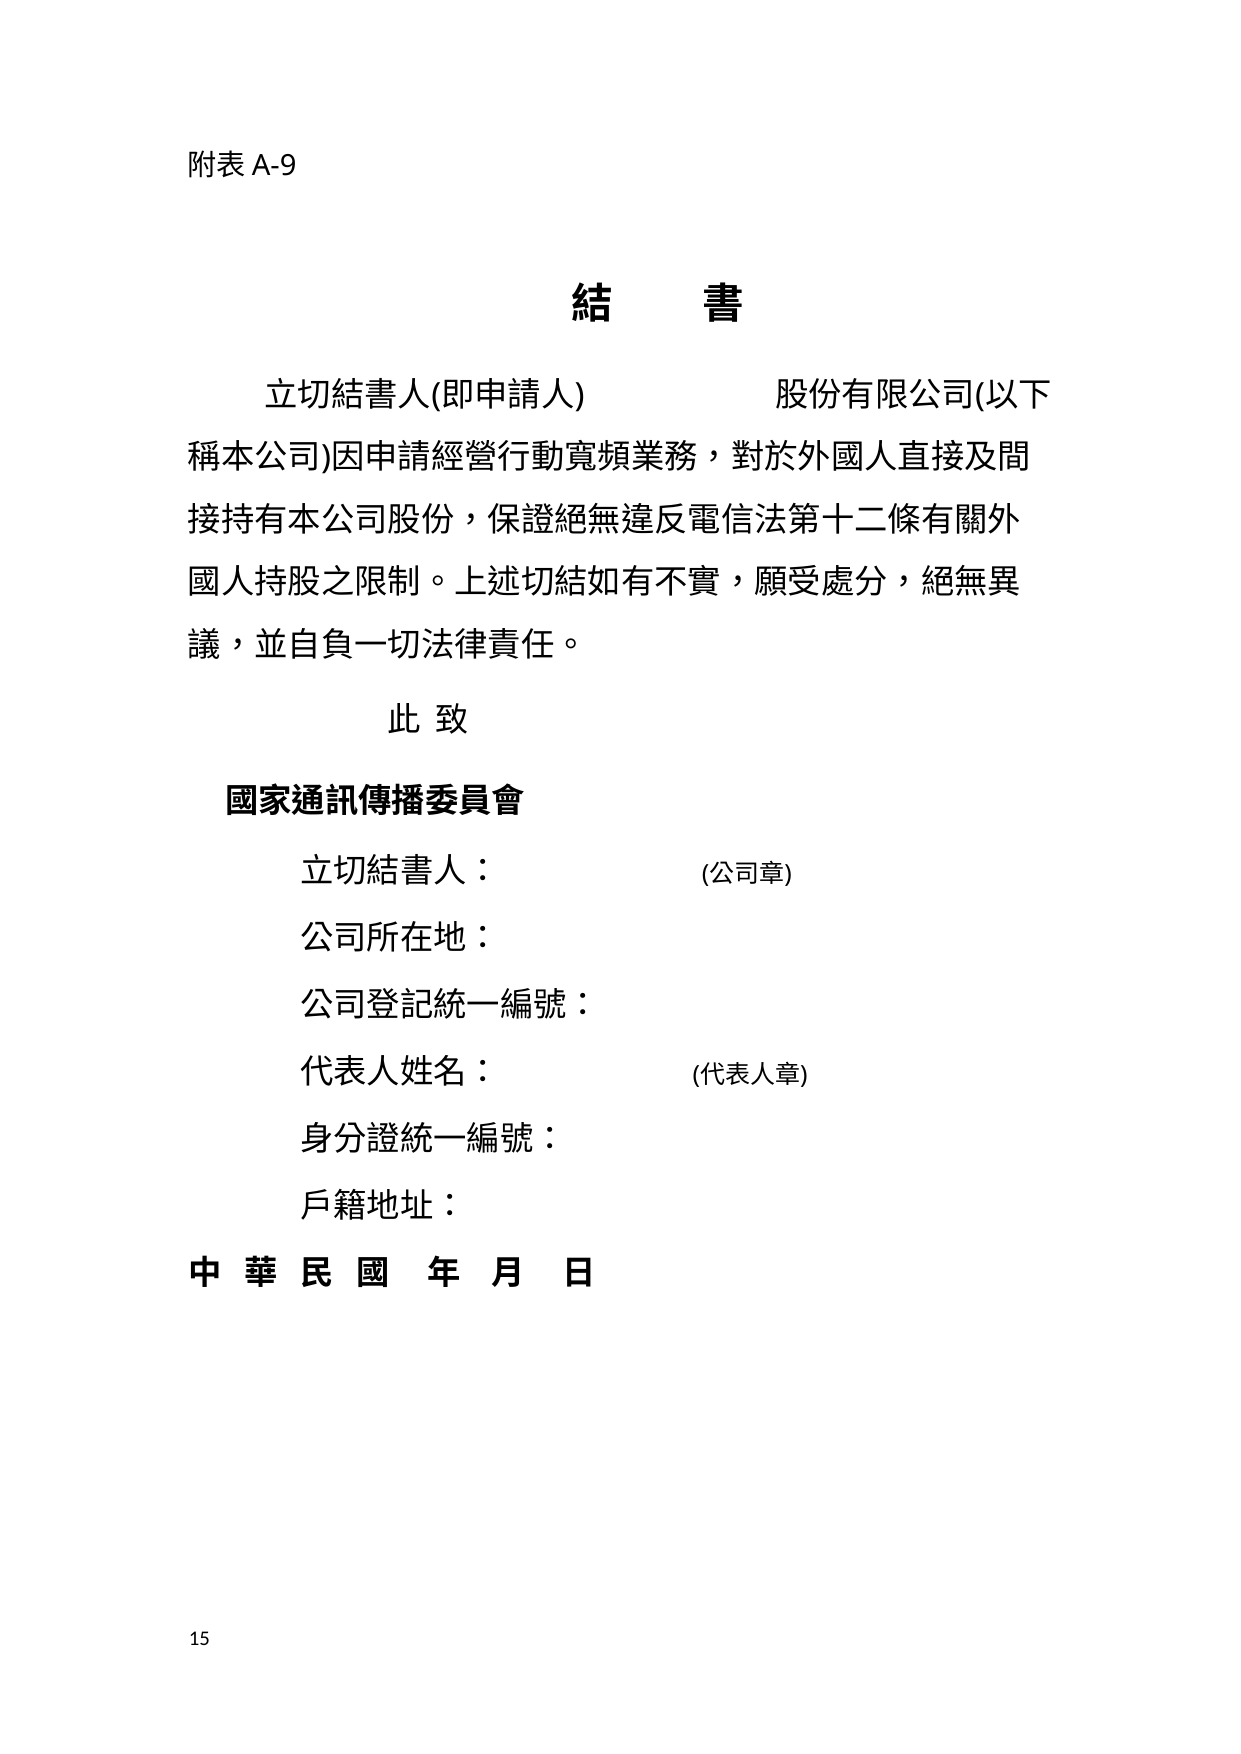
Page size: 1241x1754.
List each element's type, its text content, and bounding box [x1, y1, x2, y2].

text 附表A-9 [187, 150, 1053, 181]
text 戶籍地址： [300, 1178, 1041, 1227]
text 國家通訊傳播委員會 [225, 762, 1089, 825]
text 立切結書人(即申請人) 股份有限公司(以下稱本公司)因申請經營行動寬頻業務，對於外國人直接及間接持有本公司股份，保證絕無違反電信法第十二條有關外國人持股之限制。上述切結如有不實，願受處分，絕無異議，並自負一切法律責任。 [187, 356, 1053, 668]
text 立切結書人： (公司章) [300, 843, 1041, 892]
text 公司登記統一編號： [300, 977, 1041, 1026]
text 身分證統一編號： [300, 1111, 1041, 1160]
text 此 致 [287, 681, 1041, 743]
text 公司所在地： [300, 911, 1041, 959]
text 代表人姓名： (代表人章) [300, 1044, 1041, 1093]
text 結 書 [189, 271, 1041, 331]
text 中 華 民 國 年 月 日 [189, 1245, 1041, 1294]
